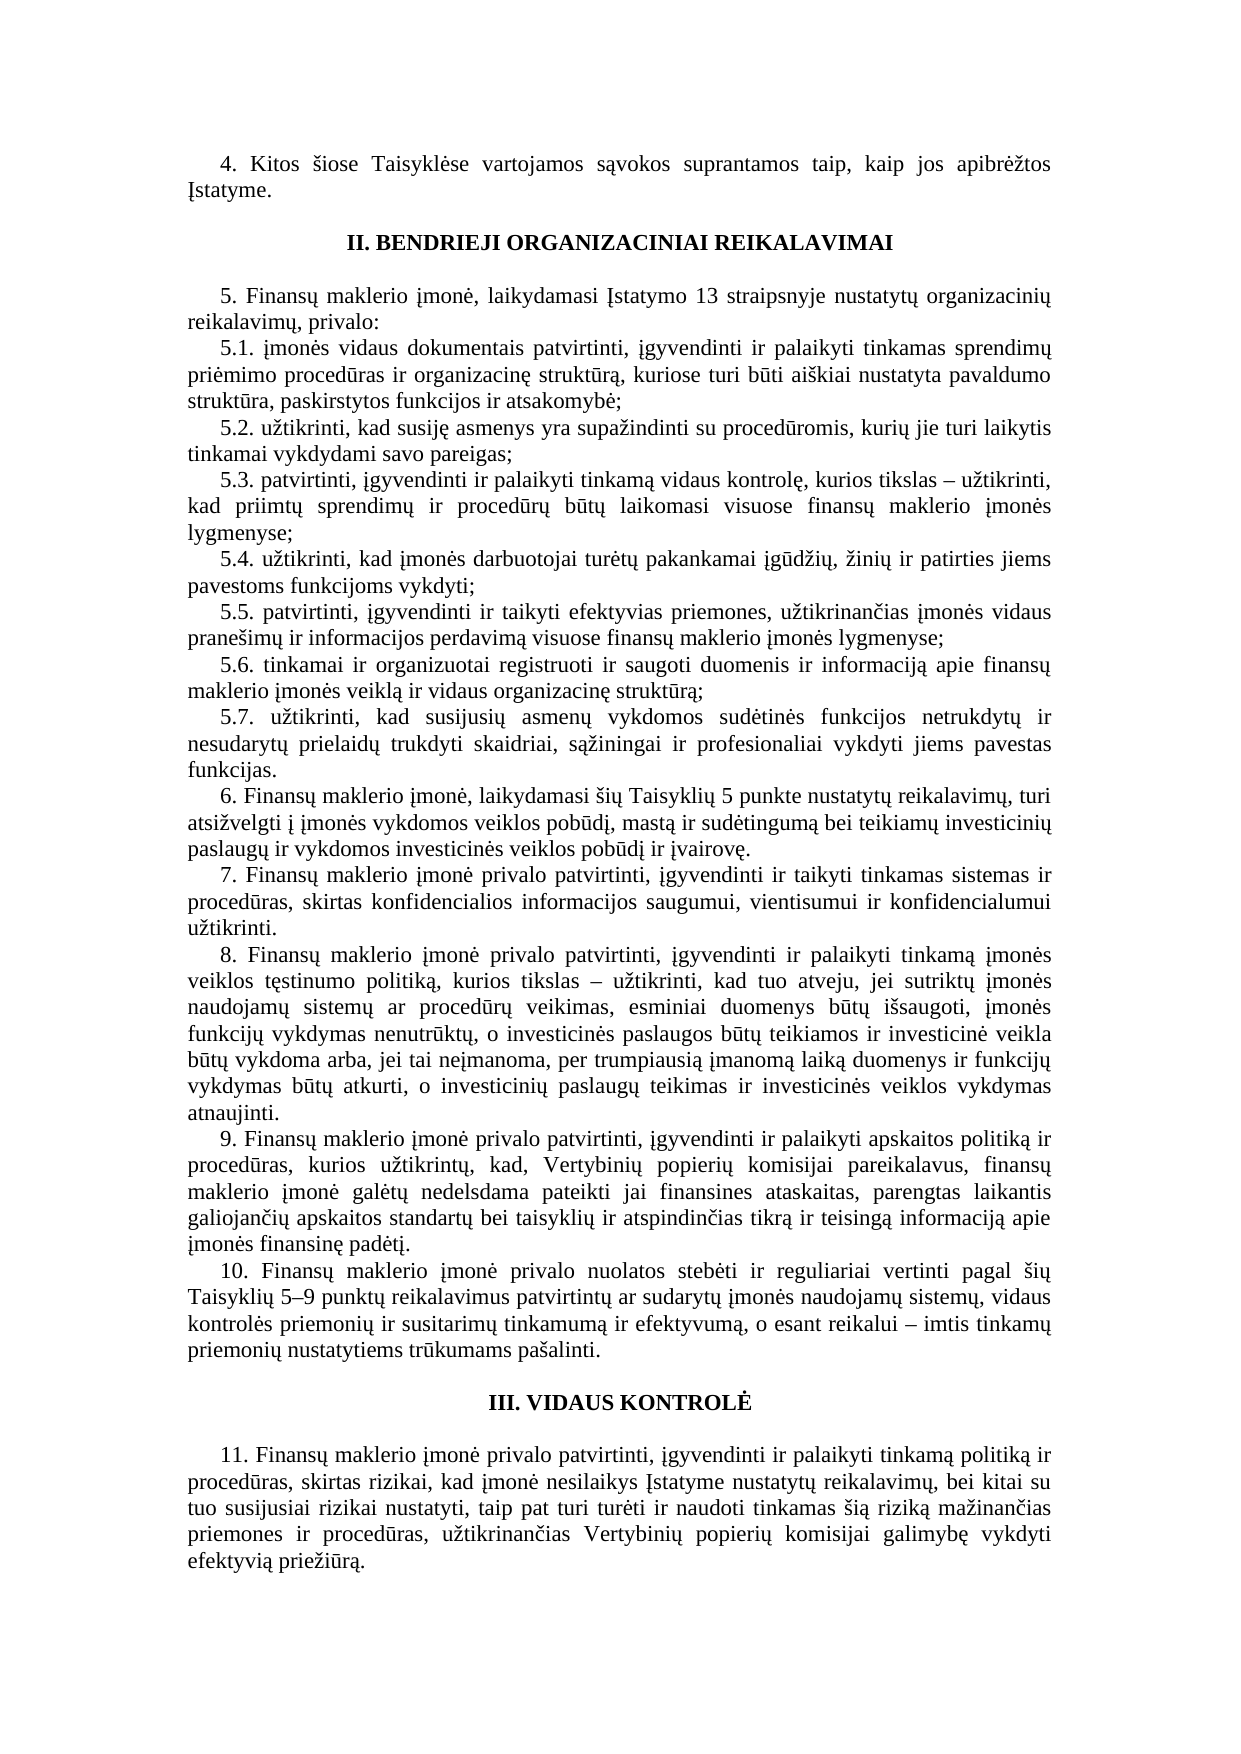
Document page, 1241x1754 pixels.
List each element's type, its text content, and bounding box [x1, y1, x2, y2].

text 9. Finansų maklerio įmonė privalo patvirtinti, įgyvendinti ir palaikyti apskaitos politiką ir procedūras, kurios užtikrintų, kad, Vertybinių popierių komisijai pareikalavus, finansų maklerio įmonė galėtų nedelsdama pateikti jai finansines ataskaitas, parengtas laikantis galiojančių apskaitos standartų bei taisyklių ir atspindinčias tikrą ir teisingą informaciją apie įmonės finansinę padėtį. [187, 1125, 1053, 1257]
text 5.6. tinkamai ir organizuotai registruoti ir saugoti duomenis ir informaciją apie finansų maklerio įmonės veiklą ir vidaus organizacinę struktūrą; [187, 651, 1053, 703]
text 5.1. įmonės vidaus dokumentais patvirtinti, įgyvendinti ir palaikyti tinkamas sprendimų priėmimo procedūras ir organizacinę struktūrą, kuriose turi būti aiškiai nustatyta pavaldumo struktūra, paskirstytos funkcijos ir atsakomybė; [187, 334, 1053, 413]
text 4. Kitos šiose Taisyklėse vartojamos sąvokos suprantamos taip, kaip jos apibrėžtos Įstatyme. [187, 150, 1053, 203]
text 10. Finansų maklerio įmonė privalo nuolatos stebėti ir reguliariai vertinti pagal šių Taisyklių 5–9 punktų reikalavimus patvirtintų ar sudarytų įmonės naudojamų sistemų, vidaus kontrolės priemonių ir susitarimų tinkamumą ir efektyvumą, o esant reikalui – imtis tinkamų priemonių nustatytiems trūkumams pašalinti. [187, 1257, 1053, 1362]
text 7. Finansų maklerio įmonė privalo patvirtinti, įgyvendinti ir taikyti tinkamas sistemas ir procedūras, skirtas konfidencialios informacijos saugumui, vientisumui ir konfidencialumui užtikrinti. [187, 862, 1053, 941]
text 8. Finansų maklerio įmonė privalo patvirtinti, įgyvendinti ir palaikyti tinkamą įmonės veiklos tęstinumo politiką, kurios tikslas – užtikrinti, kad tuo atveju, jei sutriktų įmonės naudojamų sistemų ar procedūrų veikimas, esminiai duomenys būtų išsaugoti, įmonės funkcijų vykdymas nenutrūktų, o investicinės paslaugos būtų teikiamos ir investicinė veikla būtų vykdoma arba, jei tai neįmanoma, per trumpiausią įmanomą laiką duomenys ir funkcijų vykdymas būtų atkurti, o investicinių paslaugų teikimas ir investicinės veiklos vykdymas atnaujinti. [187, 941, 1053, 1125]
text III. Vidaus kontrolė [187, 1389, 1053, 1415]
text 11. Finansų maklerio įmonė privalo patvirtinti, įgyvendinti ir palaikyti tinkamą politiką ir procedūras, skirtas rizikai, kad įmonė nesilaikys Įstatyme nustatytų reikalavimų, bei kitai su tuo susijusiai rizikai nustatyti, taip pat turi turėti ir naudoti tinkamas šią riziką mažinančias priemones ir procedūras, užtikrinančias Vertybinių popierių komisijai galimybę vykdyti efektyvią priežiūrą. [187, 1441, 1053, 1573]
text 6. Finansų maklerio įmonė, laikydamasi šių Taisyklių 5 punkte nustatytų reikalavimų, turi atsižvelgti į įmonės vykdomos veiklos pobūdį, mastą ir sudėtingumą bei teikiamų investicinių paslaugų ir vykdomos investicinės veiklos pobūdį ir įvairovę. [187, 782, 1053, 862]
text 5.4. užtikrinti, kad įmonės darbuotojai turėtų pakankamai įgūdžių, žinių ir patirties jiems pavestoms funkcijoms vykdyti; [187, 545, 1053, 598]
text 5.5. patvirtinti, įgyvendinti ir taikyti efektyvias priemones, užtikrinančias įmonės vidaus pranešimų ir informacijos perdavimą visuose finansų maklerio įmonės lygmenyse; [187, 598, 1053, 651]
text 5.3. patvirtinti, įgyvendinti ir palaikyti tinkamą vidaus kontrolę, kurios tikslas – užtikrinti, kad priimtų sprendimų ir procedūrų būtų laikomasi visuose finansų maklerio įmonės lygmenyse; [187, 466, 1053, 545]
text 5. Finansų maklerio įmonė, laikydamasi Įstatymo 13 straipsnyje nustatytų organizacinių reikalavimų, privalo: [187, 282, 1053, 334]
text 5.2. užtikrinti, kad susiję asmenys yra supažindinti su procedūromis, kurių jie turi laikytis tinkamai vykdydami savo pareigas; [187, 413, 1053, 466]
text II. Bendrieji organizaciniai reikalavimai [187, 229, 1053, 255]
text 5.7. užtikrinti, kad susijusių asmenų vykdomos sudėtinės funkcijos netrukdytų ir nesudarytų prielaidų trukdyti skaidriai, sąžiningai ir profesionaliai vykdyti jiems pavestas funkcijas. [187, 703, 1053, 782]
